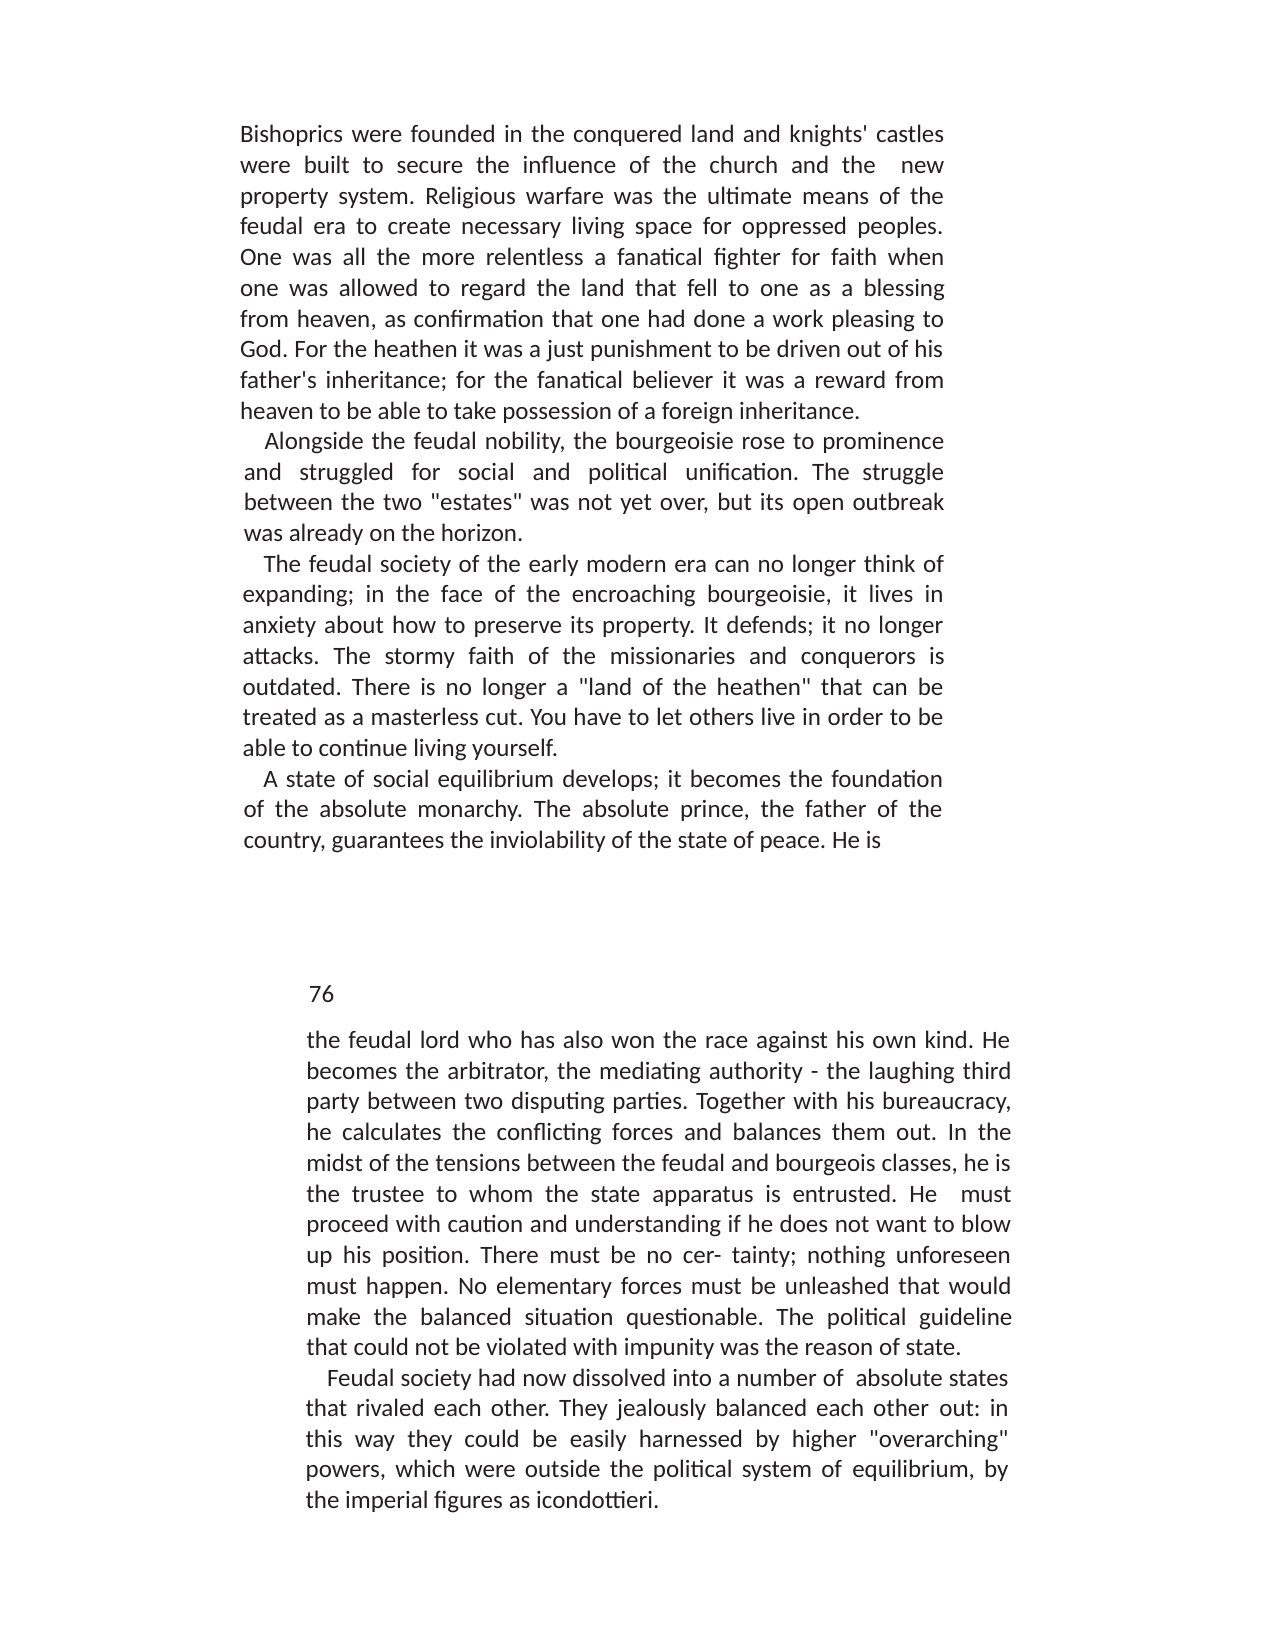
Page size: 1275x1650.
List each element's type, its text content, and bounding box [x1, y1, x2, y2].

text Feudal society had now dissolved into a number of absolute states that rivaled each other. They jealously balanced each other out: in this way they could be easily harnessed by higher "overarching" powers, which were outside the political system of equilibrium, by the imperial figures as icondottieri. [305, 1362, 1008, 1514]
text A state of social equilibrium develops; it becomes the foundation of the absolute monarchy. The absolute prince, the father of the country, guarantees the inviolability of the state of peace. He is [243, 763, 944, 855]
text Bishoprics were founded in the conquered land and knights' castles were built to secure the influence of the church and the new property system. Religious warfare was the ultimate means of the feudal era to create necessary living space for oppressed peoples. One was all the more relentless a fanatical fighter for faith when one was allowed to regard the land that fell to one as a blessing from heaven, as confirmation that one had done a work pleasing to God. For the heathen it was a just punishment to be driven out of his father's inheritance; for the fanatical believer it was a reward from heaven to be able to take possession of a foreign inheritance. [240, 118, 945, 425]
text The feudal society of the early modern era can no longer think of expanding; in the face of the encroaching bourgeoisie, it lives in anxiety about how to preserve its property. It defends; it no longer attacks. The stormy faith of the missionaries and conquerors is outdated. There is no longer a "land of the heathen" that can be treated as a masterless cut. You have to let others live in order to be able to continue living yourself. [242, 547, 944, 763]
text the feudal lord who has also won the race against his own kind. He becomes the arbitrator, the mediating authority - the laughing third party between two disputing parties. Together with his bureaucracy, he calculates the conflicting forces and balances them out. In the midst of the tensions between the feudal and bourgeois classes, he is the trustee to whom the state apparatus is entrusted. He must proceed with caution and understanding if he does not want to blow up his position. There must be no cer- tainty; nothing unforeseen must happen. No elementary forces must be unleashed that would make the balanced situation questionable. The political guideline that could not be violated with impunity was the reason of state. [306, 1024, 1012, 1362]
text 76 [309, 978, 1157, 1008]
text Alongside the feudal nobility, the bourgeoisie rose to prominence and struggled for social and political unification. The struggle between the two "estates" was not yet over, but its open outbreak was already on the horizon. [243, 425, 944, 547]
